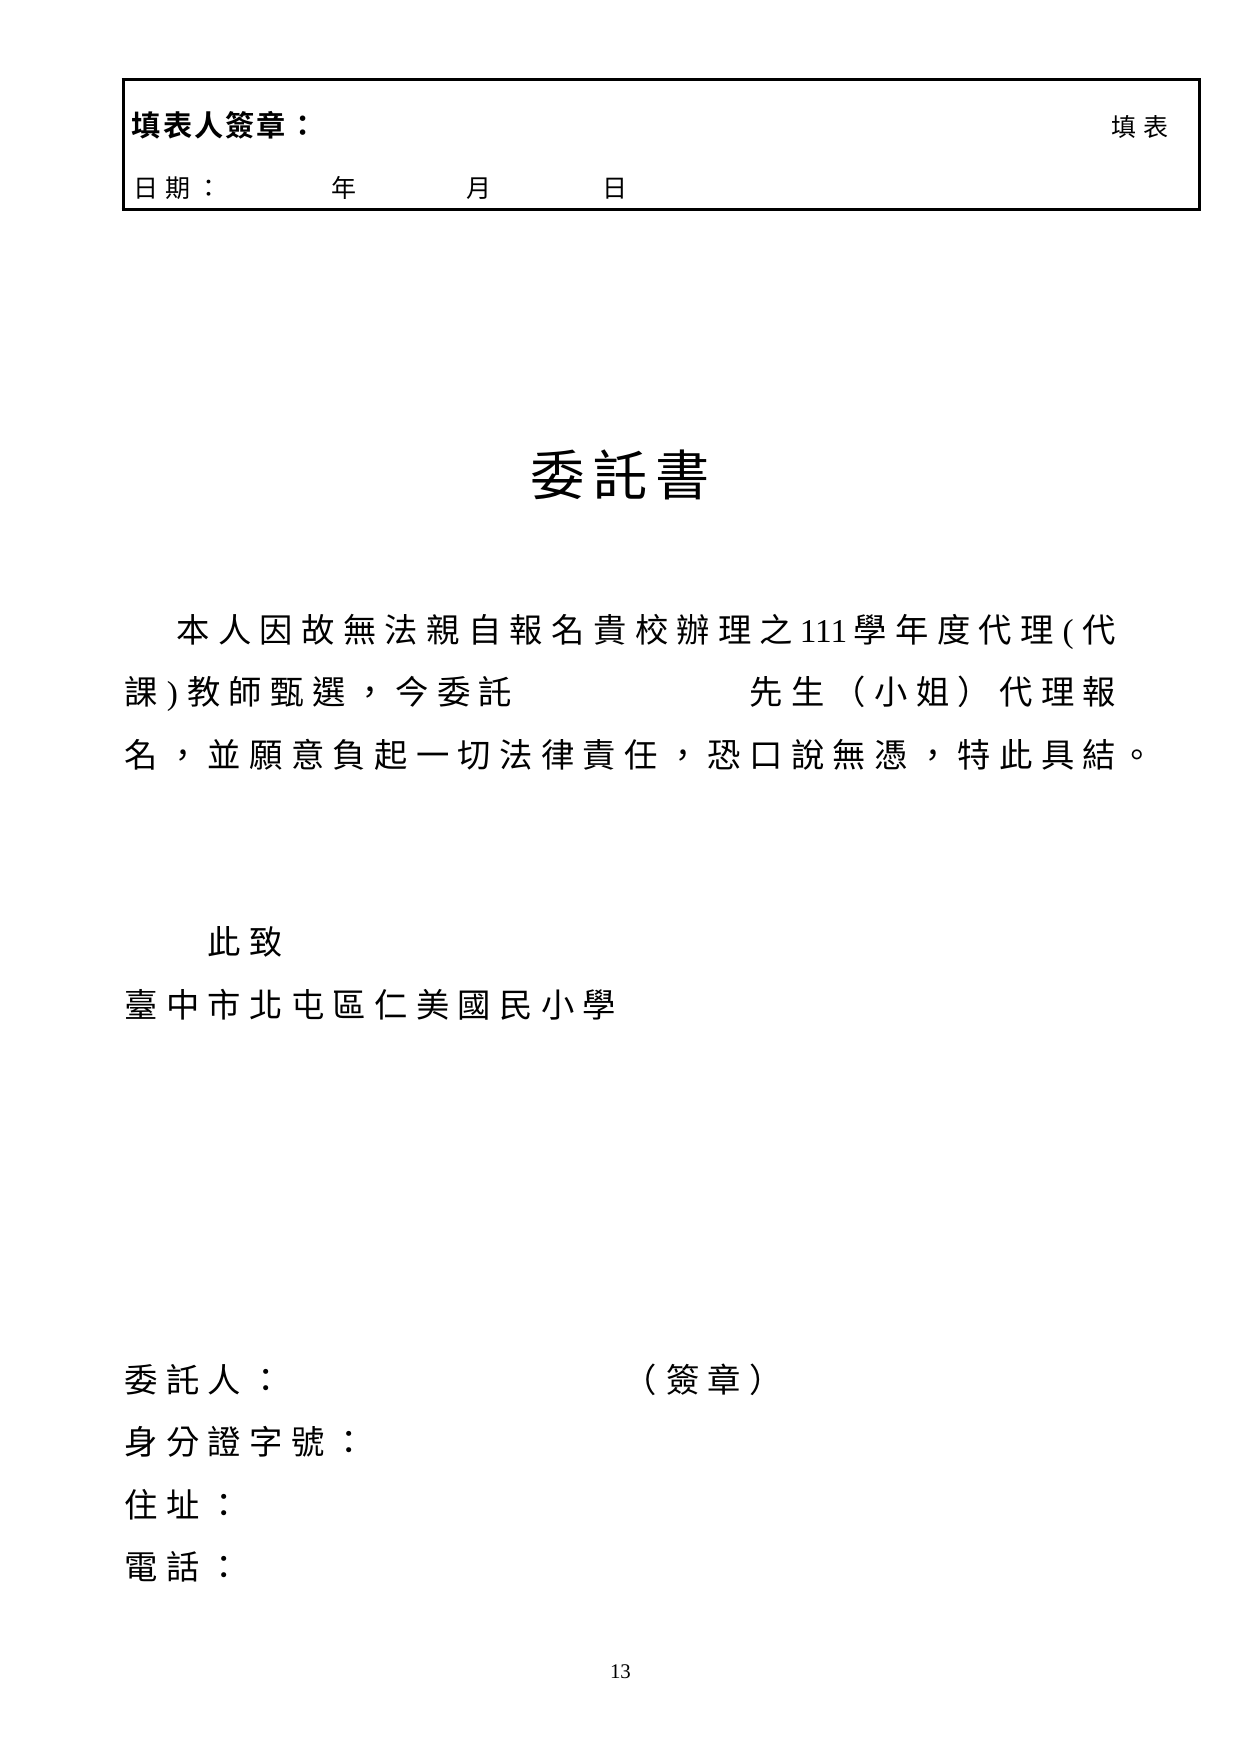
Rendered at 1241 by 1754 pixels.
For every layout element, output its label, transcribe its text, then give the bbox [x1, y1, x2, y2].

text 此致 [120, 899, 1120, 961]
text 臺中市北屯區仁美國民小學 [120, 961, 1120, 1024]
table_cell 填表人簽章： 填表日期： 年 月 日 [125, 81, 1198, 208]
text 委託書 [120, 399, 1120, 524]
text 身分證字號： [120, 1399, 1120, 1461]
text 住址： [120, 1461, 1120, 1524]
text 電話： [120, 1524, 1120, 1586]
text 本人因故無法親自報名貴校辦理之111學年度代理(代課)教師甄選，今委託 先生（小姐）代理報名，並願意負起一切法律責任，恐口說無憑，特此具結。 [120, 586, 1120, 774]
text 委託人： （簽章） [120, 1336, 1120, 1399]
